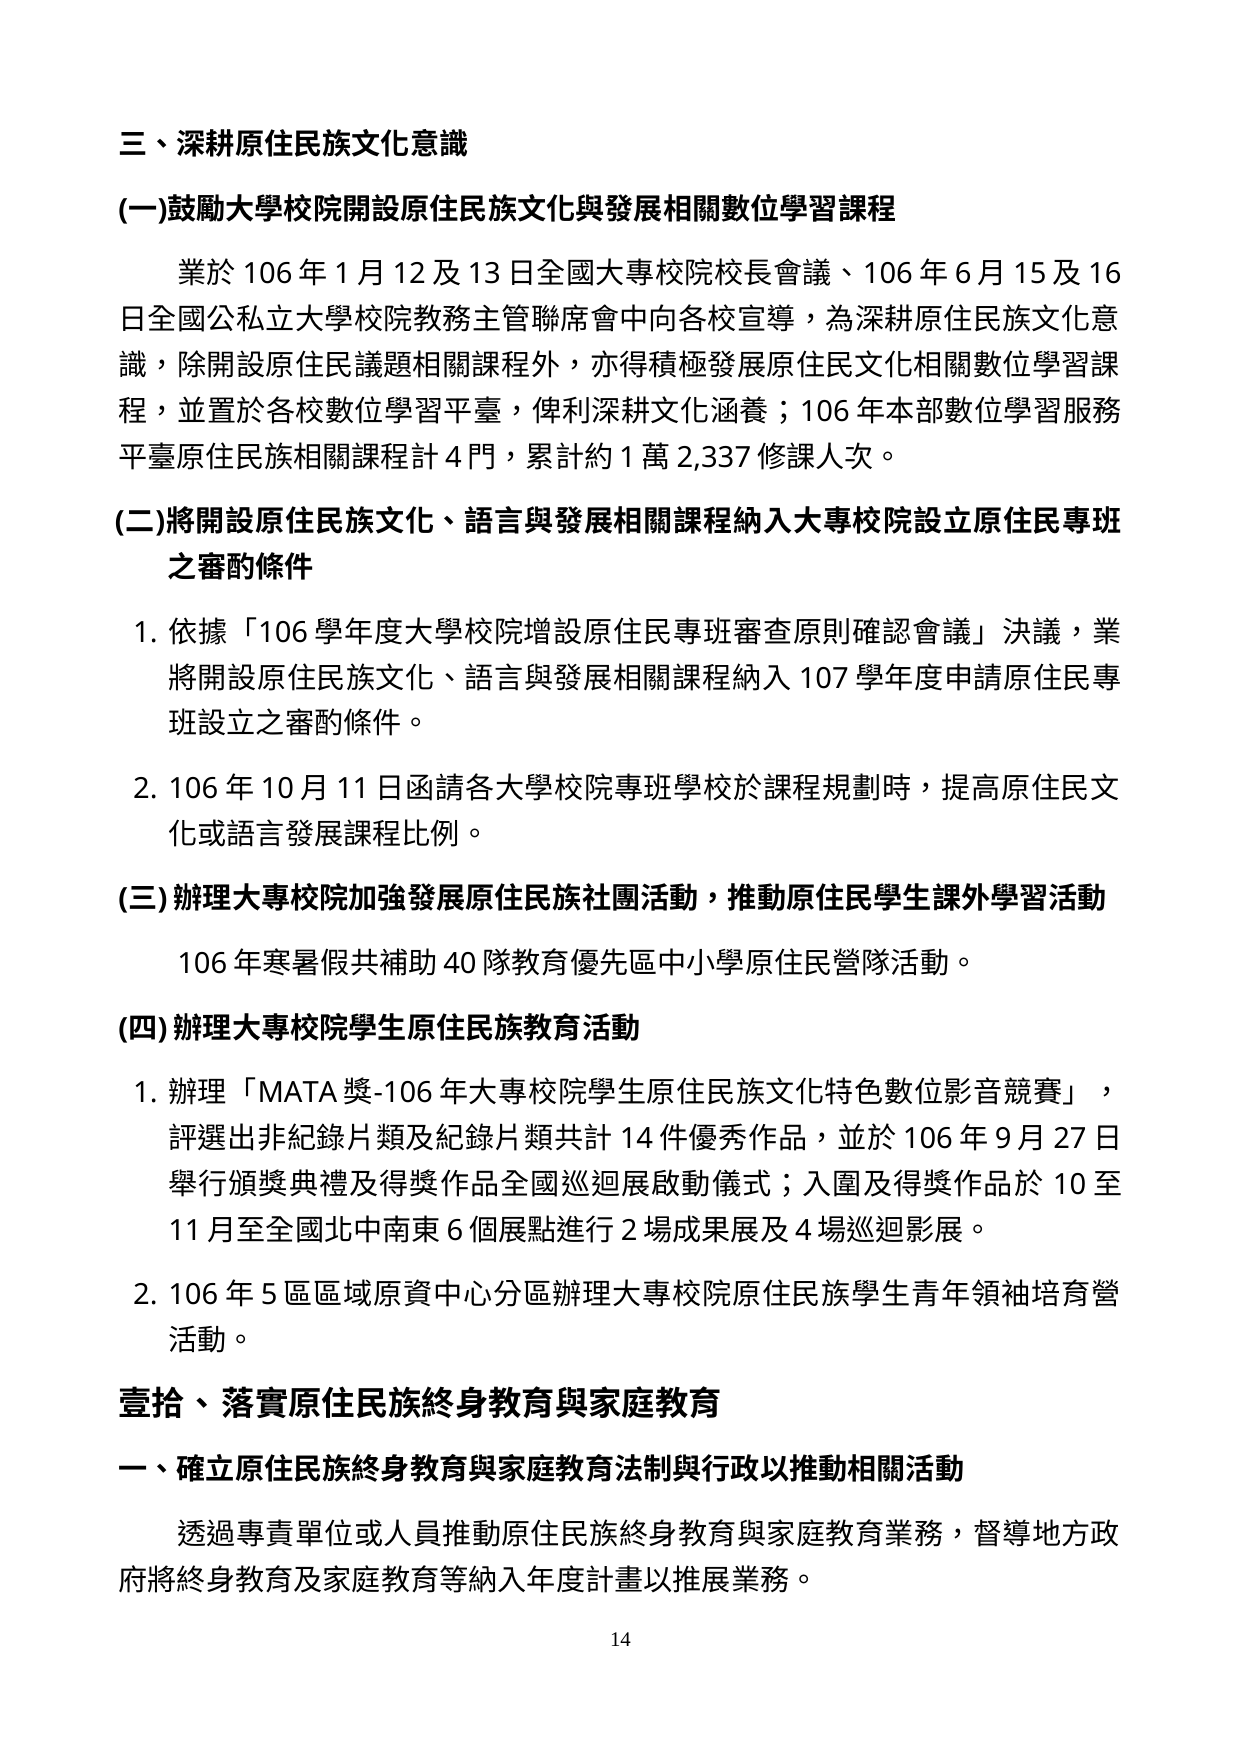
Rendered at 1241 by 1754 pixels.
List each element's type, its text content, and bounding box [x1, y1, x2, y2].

subtitle 落實原住民族終身教育與家庭教育 [118, 1378, 1122, 1424]
text (四) 辦理大專校院學生原住民族教育活動 [118, 1001, 1122, 1047]
text 三、深耕原住民族文化意識 [118, 118, 1122, 164]
text 106年寒暑假共補助40隊教育優先區中小學原住民營隊活動。 [118, 937, 1122, 983]
text 透過專責單位或人員推動原住民族終身教育與家庭教育業務，督導地方政府將終身教育及家庭教育等納入年度計畫以推展業務。 [118, 1508, 1122, 1599]
list 106年5區區域原資中心分區辦理大專校院原住民族學生青年領袖培育營活動。 [133, 1268, 1122, 1360]
list 辦理「MATA獎-106年大專校院學生原住民族文化特色數位影音競賽」，評選出非紀錄片類及紀錄片類共計14件優秀作品，並於106年9月27日舉行頒獎典禮及得獎作品全國巡迴展啟動儀式；入圍及得獎作品於10至11月至全國北中南東6個展點進行2場成果展及4場巡迴影展。 [133, 1066, 1122, 1249]
text 業於106年1月12及13日全國大專校院校長會議、106年6月15及16日全國公私立大學校院教務主管聯席會中向各校宣導，為深耕原住民族文化意識，除開設原住民議題相關課程外，亦得積極發展原住民文化相關數位學習課程，並置於各校數位學習平臺，俾利深耕文化涵養；106年本部數位學習服務平臺原住民族相關課程計4門，累計約1萬2,337修課人次。 [118, 247, 1122, 476]
list 依據「106學年度大學校院增設原住民專班審查原則確認會議」決議，業將開設原住民族文化、語言與發展相關課程納入107學年度申請原住民專班設立之審酌條件。 [133, 606, 1122, 743]
text (一)鼓勵大學校院開設原住民族文化與發展相關數位學習課程 [118, 183, 1122, 228]
text (三) 辦理大專校院加強發展原住民族社團活動，推動原住民學生課外學習活動 [118, 872, 1122, 918]
list 106年10月11日函請各大學校院專班學校於課程規劃時，提高原住民文化或語言發展課程比例。 [133, 762, 1122, 853]
text (二)將開設原住民族文化、語言與發展相關課程納入大專校院設立原住民專班之審酌條件 [114, 495, 1122, 587]
text 一、確立原住民族終身教育與家庭教育法制與行政以推動相關活動 [118, 1443, 1122, 1489]
